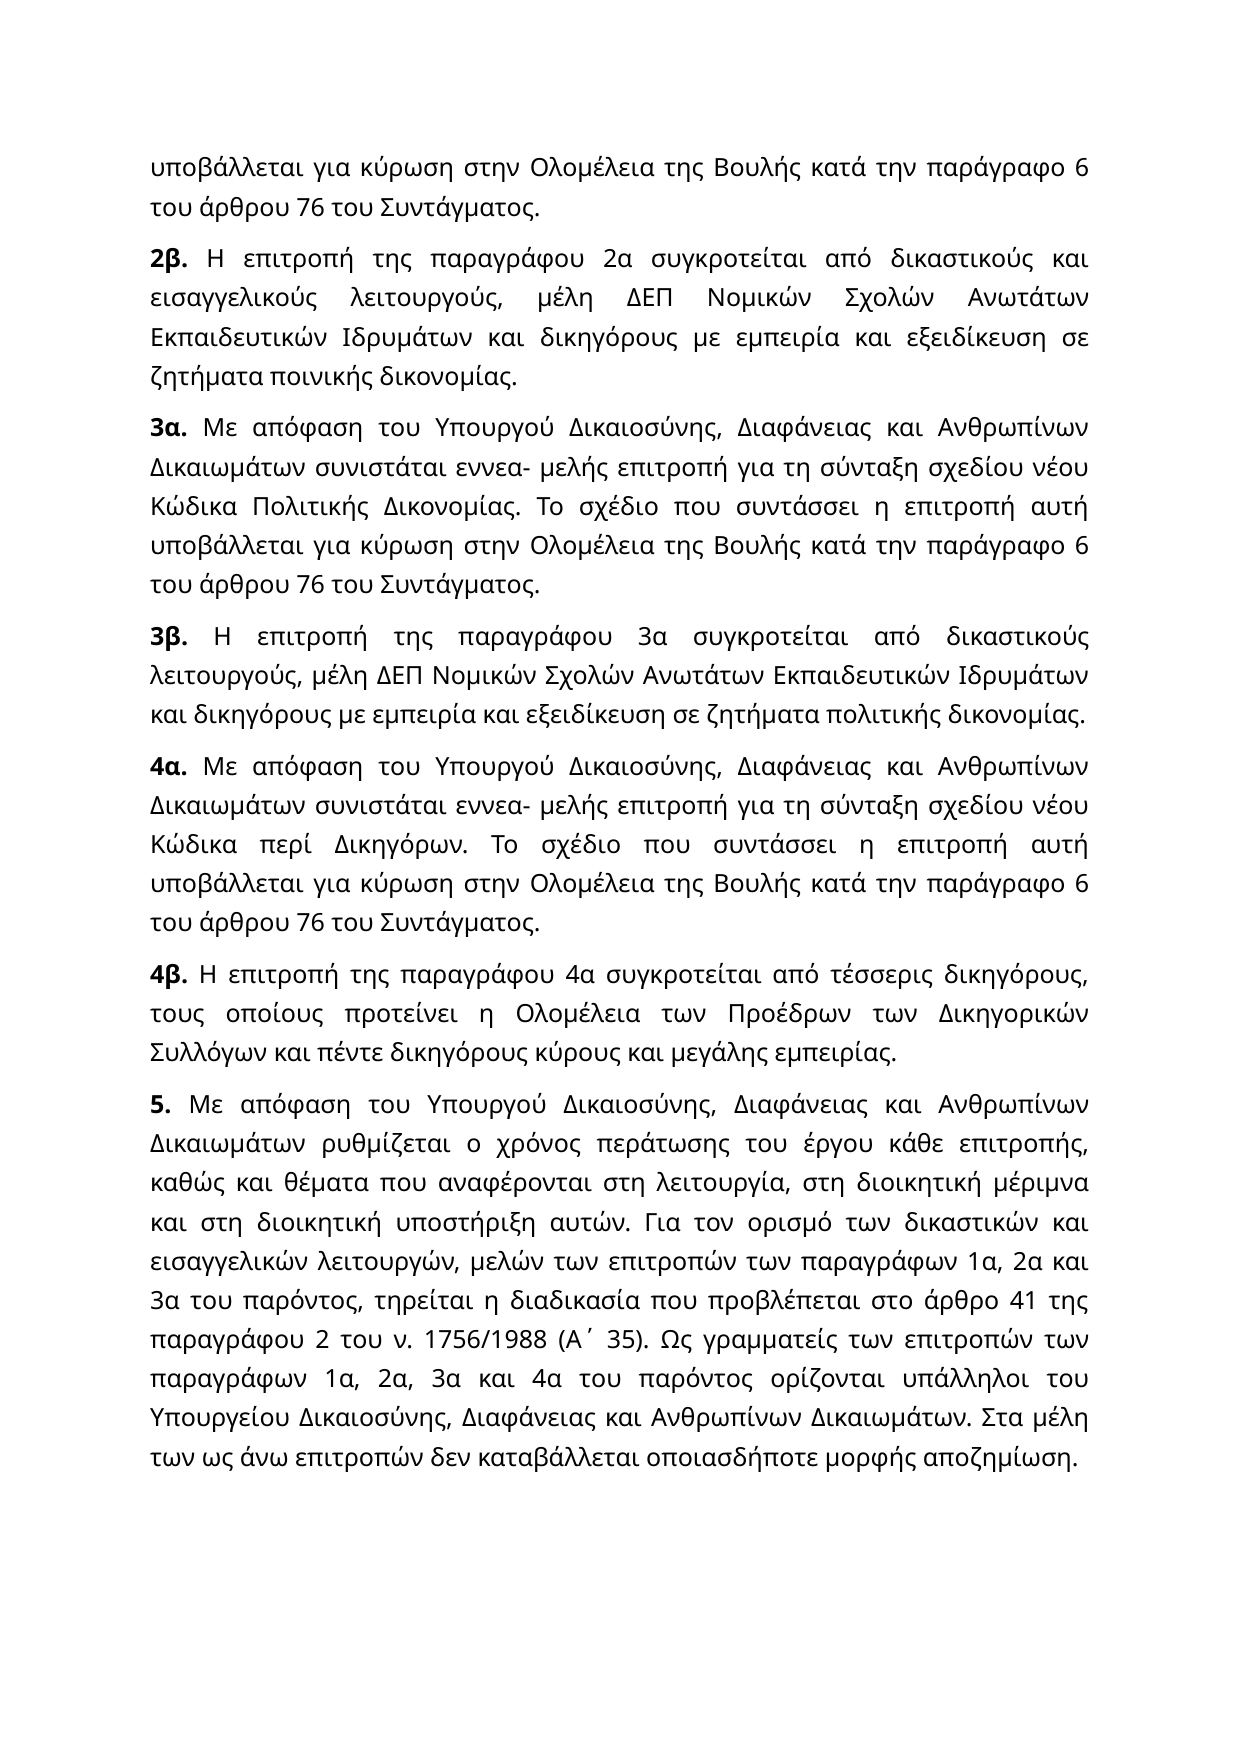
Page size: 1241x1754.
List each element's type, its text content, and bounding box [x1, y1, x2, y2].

text 4α. Με απόφαση του Υπουργού Δικαιοσύνης, Διαφάνειας και Ανθρωπίνων Δικαιωμάτων συνιστάται εννεα- μελής επιτροπή για τη σύνταξη σχεδίου νέου Κώδικα περί Δικηγόρων. Το σχέδιο που συντάσσει η επιτροπή αυτή υποβάλλεται για κύρωση στην Ολομέλεια της Βουλής κατά την παράγραφο 6 του άρθρου 76 του Συντάγματος. [150, 748, 1090, 939]
text 5. Με απόφαση του Υπουργού Δικαιοσύνης, Διαφάνειας και Ανθρωπίνων Δικαιωμάτων ρυθμίζεται ο χρόνος περάτωσης του έργου κάθε επιτροπής, καθώς και θέματα που αναφέρονται στη λειτουργία, στη διοικητική μέριμνα και στη διοικητική υποστήριξη αυτών. Για τον ορισμό των δικαστικών και εισαγγελικών λειτουργών, μελών των επιτροπών των παραγράφων 1α, 2α και 3α του παρόντος, τηρείται η διαδικασία που προβλέπεται στο άρθρο 41 της παραγράφου 2 του ν. 1756/1988 (Α΄ 35). Ως γραμματείς των επιτροπών των παραγράφων 1α, 2α, 3α και 4α του παρόντος ορίζονται υπάλληλοι του Υπουργείου Δικαιοσύνης, Διαφάνειας και Ανθρωπίνων Δικαιωμάτων. Στα μέλη των ως άνω επιτροπών δεν καταβάλλεται οποιασδήποτε μορφής αποζημίωση. [150, 1087, 1090, 1473]
text υποβάλλεται για κύρωση στην Ολομέλεια της Βουλής κατά την παράγραφο 6 του άρθρου 76 του Συντάγματος. [150, 150, 1090, 223]
text 3β. Η επιτροπή της παραγράφου 3α συγκροτείται από δικαστικούς λειτουργούς, μέλη ΔΕΠ Νομικών Σχολών Ανωτάτων Εκπαιδευτικών Ιδρυμάτων και δικηγόρους με εμπειρία και εξειδίκευση σε ζητήματα πολιτικής δικονομίας. [150, 618, 1090, 731]
text 3α. Με απόφαση του Υπουργού Δικαιοσύνης, Διαφάνειας και Ανθρωπίνων Δικαιωμάτων συνιστάται εννεα- μελής επιτροπή για τη σύνταξη σχεδίου νέου Κώδικα Πολιτικής Δικονομίας. Το σχέδιο που συντάσσει η επιτροπή αυτή υποβάλλεται για κύρωση στην Ολομέλεια της Βουλής κατά την παράγραφο 6 του άρθρου 76 του Συντάγματος. [150, 410, 1090, 601]
text 4β. Η επιτροπή της παραγράφου 4α συγκροτείται από τέσσερις δικηγόρους, τους οποίους προτείνει η Ολομέλεια των Προέδρων των Δικηγορικών Συλλόγων και πέντε δικηγόρους κύρους και μεγάλης εμπειρίας. [150, 957, 1090, 1069]
text 2β. Η επιτροπή της παραγράφου 2α συγκροτείται από δικαστικούς και εισαγγελικούς λειτουργούς, μέλη ΔΕΠ Νομικών Σχολών Ανωτάτων Εκπαιδευτικών Ιδρυμάτων και δικηγόρους με εμπειρία και εξειδίκευση σε ζητήματα ποινικής δικονομίας. [150, 241, 1090, 392]
